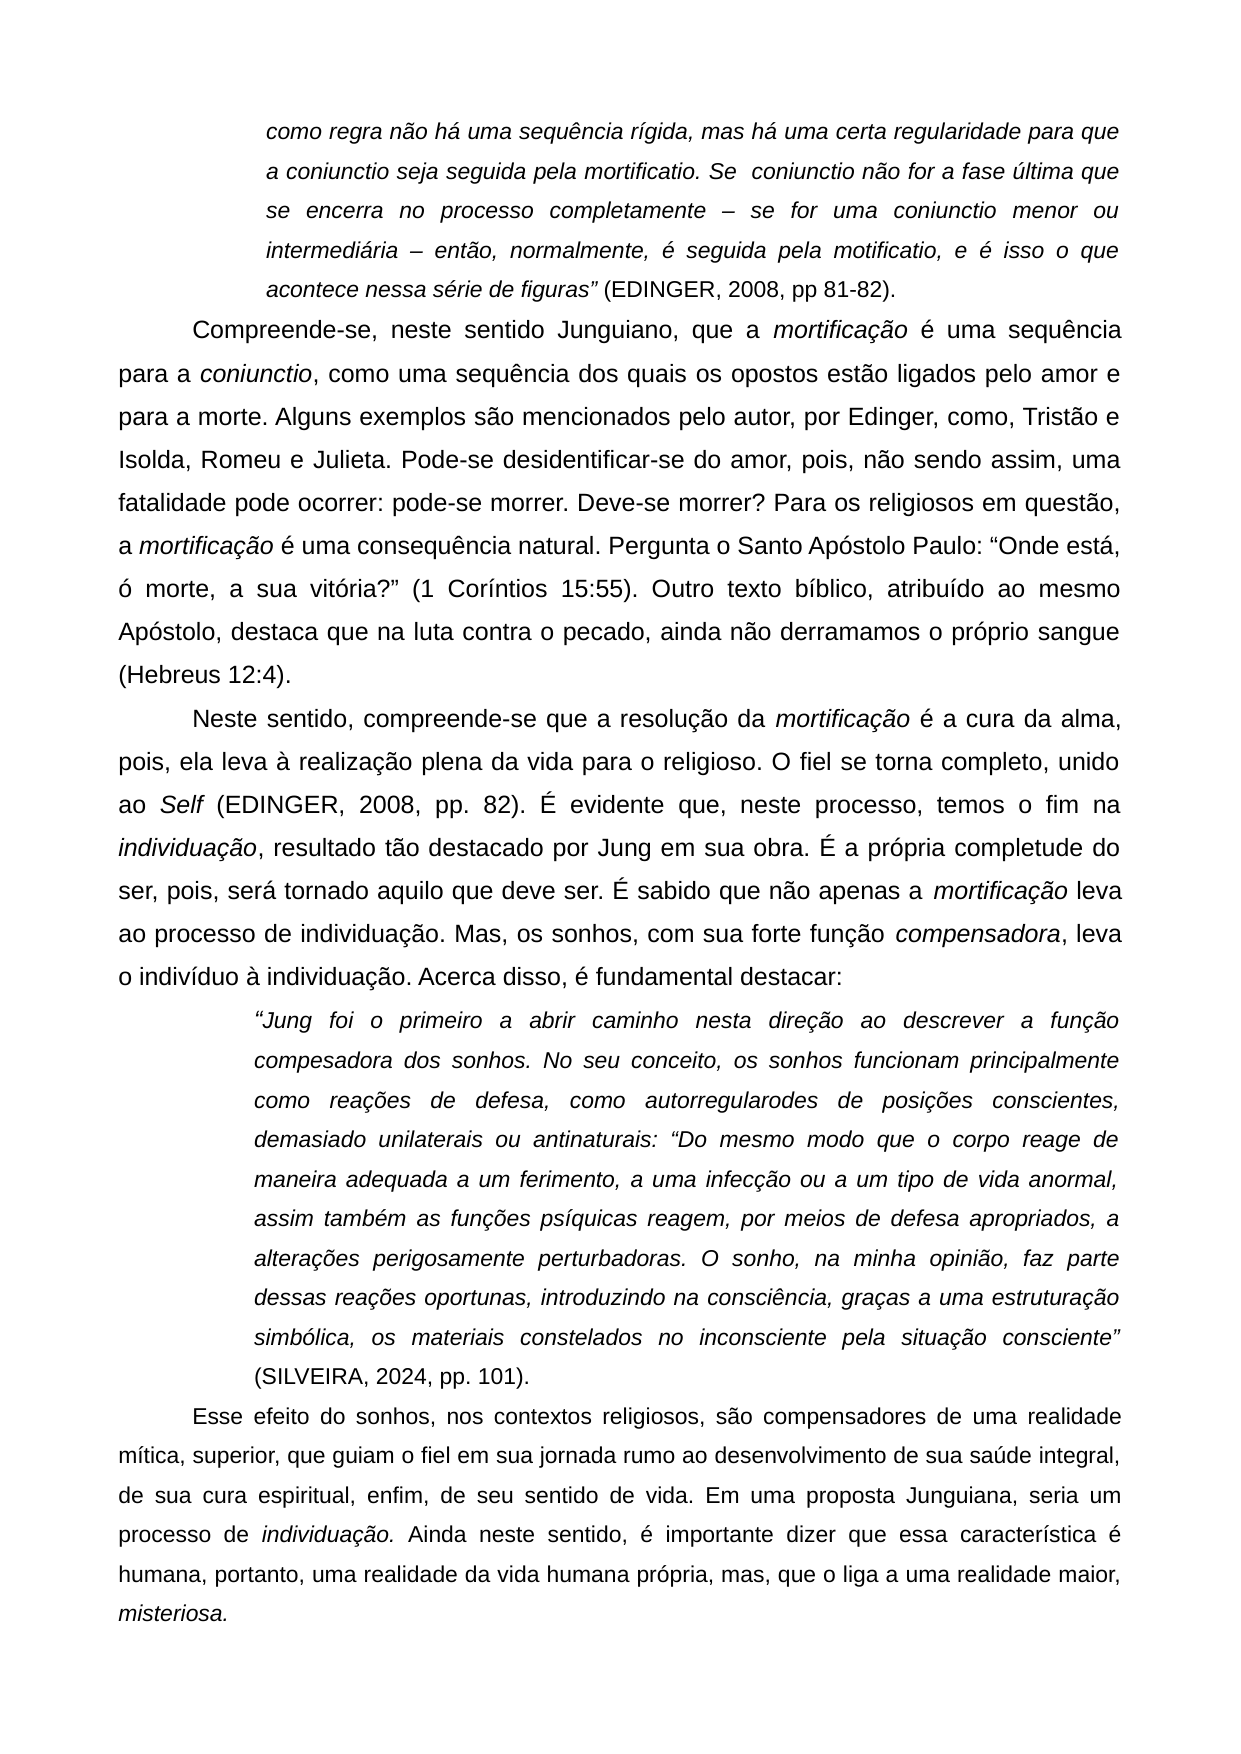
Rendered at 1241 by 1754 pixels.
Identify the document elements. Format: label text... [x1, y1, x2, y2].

text Compreende-se, neste sentido Junguiano, que a mortificação é uma sequência para a coniunctio, como uma sequência dos quais os opostos estão ligados pelo amor e para a morte. Alguns exemplos são mencionados pelo autor, por Edinger, como, Tristão e Isolda, Romeu e Julieta. Pode-se desidentificar-se do amor, pois, não sendo assim, uma fatalidade pode ocorrer: pode-se morrer. Deve-se morrer? Para os religiosos em questão, a mortificação é uma consequência natural. Pergunta o Santo Apóstolo Paulo: “Onde está, ó morte, a sua vitória?” (1 Coríntios 15:55). Outro texto bíblico, atribuído ao mesmo Apóstolo, destaca que na luta contra o pecado, ainda não derramamos o próprio sangue (Hebreus 12:4). [118, 316, 1122, 689]
text como regra não há uma sequência rígida, mas há uma certa regularidade para que a coniunctio seja seguida pela mortificatio. Se coniunctio não for a fase última que se encerra no processo completamente – se for uma coniunctio menor ou intermediária – então, normalmente, é seguida pela motificatio, e é isso o que acontece nessa série de figuras” (EDINGER, 2008, pp 81-82). [266, 118, 1122, 302]
text Neste sentido, compreende-se que a resolução da mortificação é a cura da alma, pois, ela leva à realização plena da vida para o religioso. O fiel se torna completo, unido ao Self (EDINGER, 2008, pp. 82). É evidente que, neste processo, temos o fim na individuação, resultado tão destacado por Jung em sua obra. É a própria completude do ser, pois, será tornado aquilo que deve ser. É sabido que não apenas a mortificação leva ao processo de individuação. Mas, os sonhos, com sua forte função compensadora, leva o indivíduo à individuação. Acerca disso, é fundamental destacar: [118, 704, 1122, 991]
text “Jung foi o primeiro a abrir caminho nesta direção ao descrever a função compesadora dos sonhos. No seu conceito, os sonhos funcionam principalmente como reações de defesa, como autorregularodes de posições conscientes, demasiado unilaterais ou antinaturais: “Do mesmo modo que o corpo reage de maneira adequada a um ferimento, a uma infecção ou a um tipo de vida anormal, assim também as funções psíquicas reagem, por meios de defesa apropriados, a alterações perigosamente perturbadoras. O sonho, na minha opinião, faz parte dessas reações oportunas, introduzindo na consciência, graças a uma estruturação simbólica, os materiais constelados no inconsciente pela situação consciente” (SILVEIRA, 2024, pp. 101). [254, 1006, 1122, 1389]
text Esse efeito do sonhos, nos contextos religiosos, são compensadores de uma realidade mítica, superior, que guiam o fiel em sua jornada rumo ao desenvolvimento de sua saúde integral, de sua cura espiritual, enfim, de seu sentido de vida. Em uma proposta Junguiana, seria um processo de individuação. Ainda neste sentido, é importante dizer que essa característica é humana, portanto, uma realidade da vida humana própria, mas, que o liga a uma realidade maior, misteriosa. [118, 1403, 1122, 1626]
